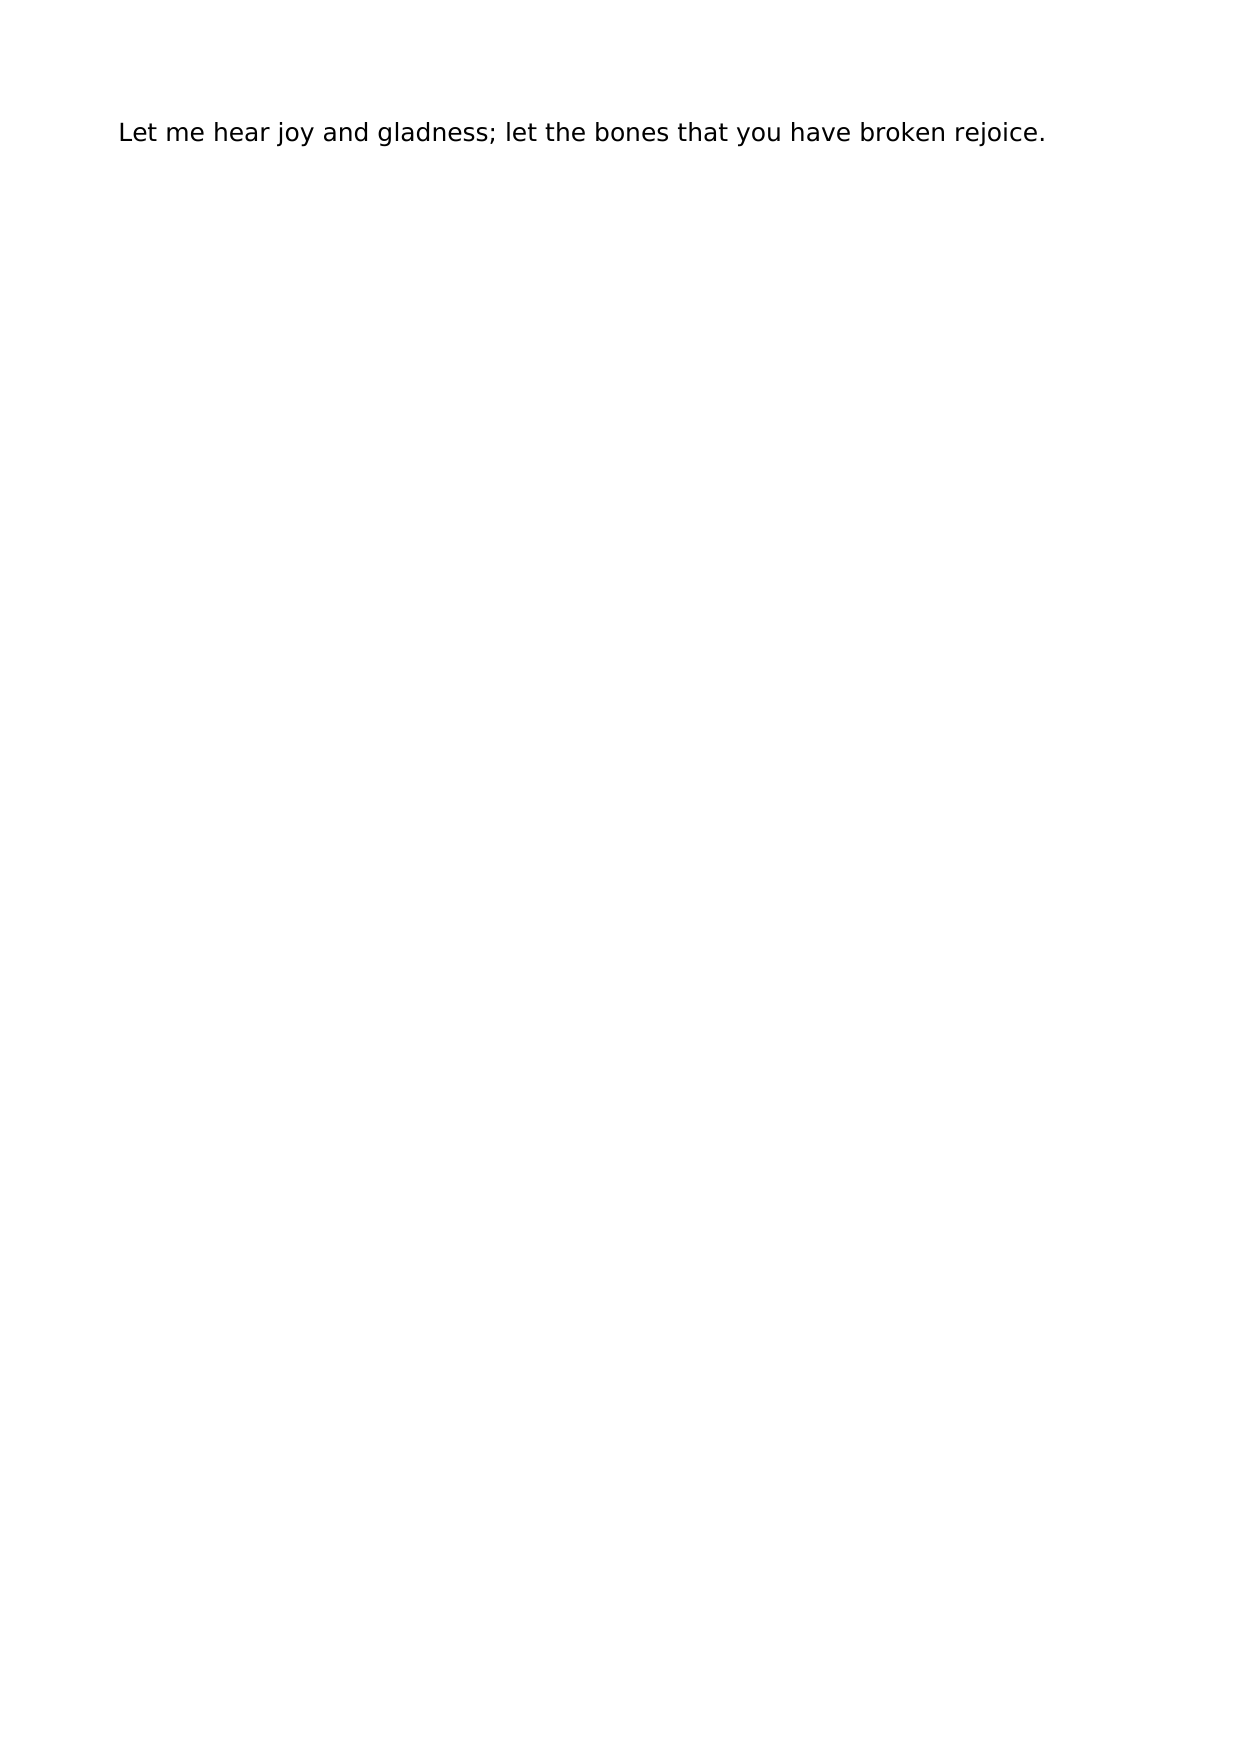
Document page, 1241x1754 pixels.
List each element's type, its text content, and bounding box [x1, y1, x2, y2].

text Let me hear joy and gladness; let the bones that you have broken rejoice. [118, 118, 1122, 147]
